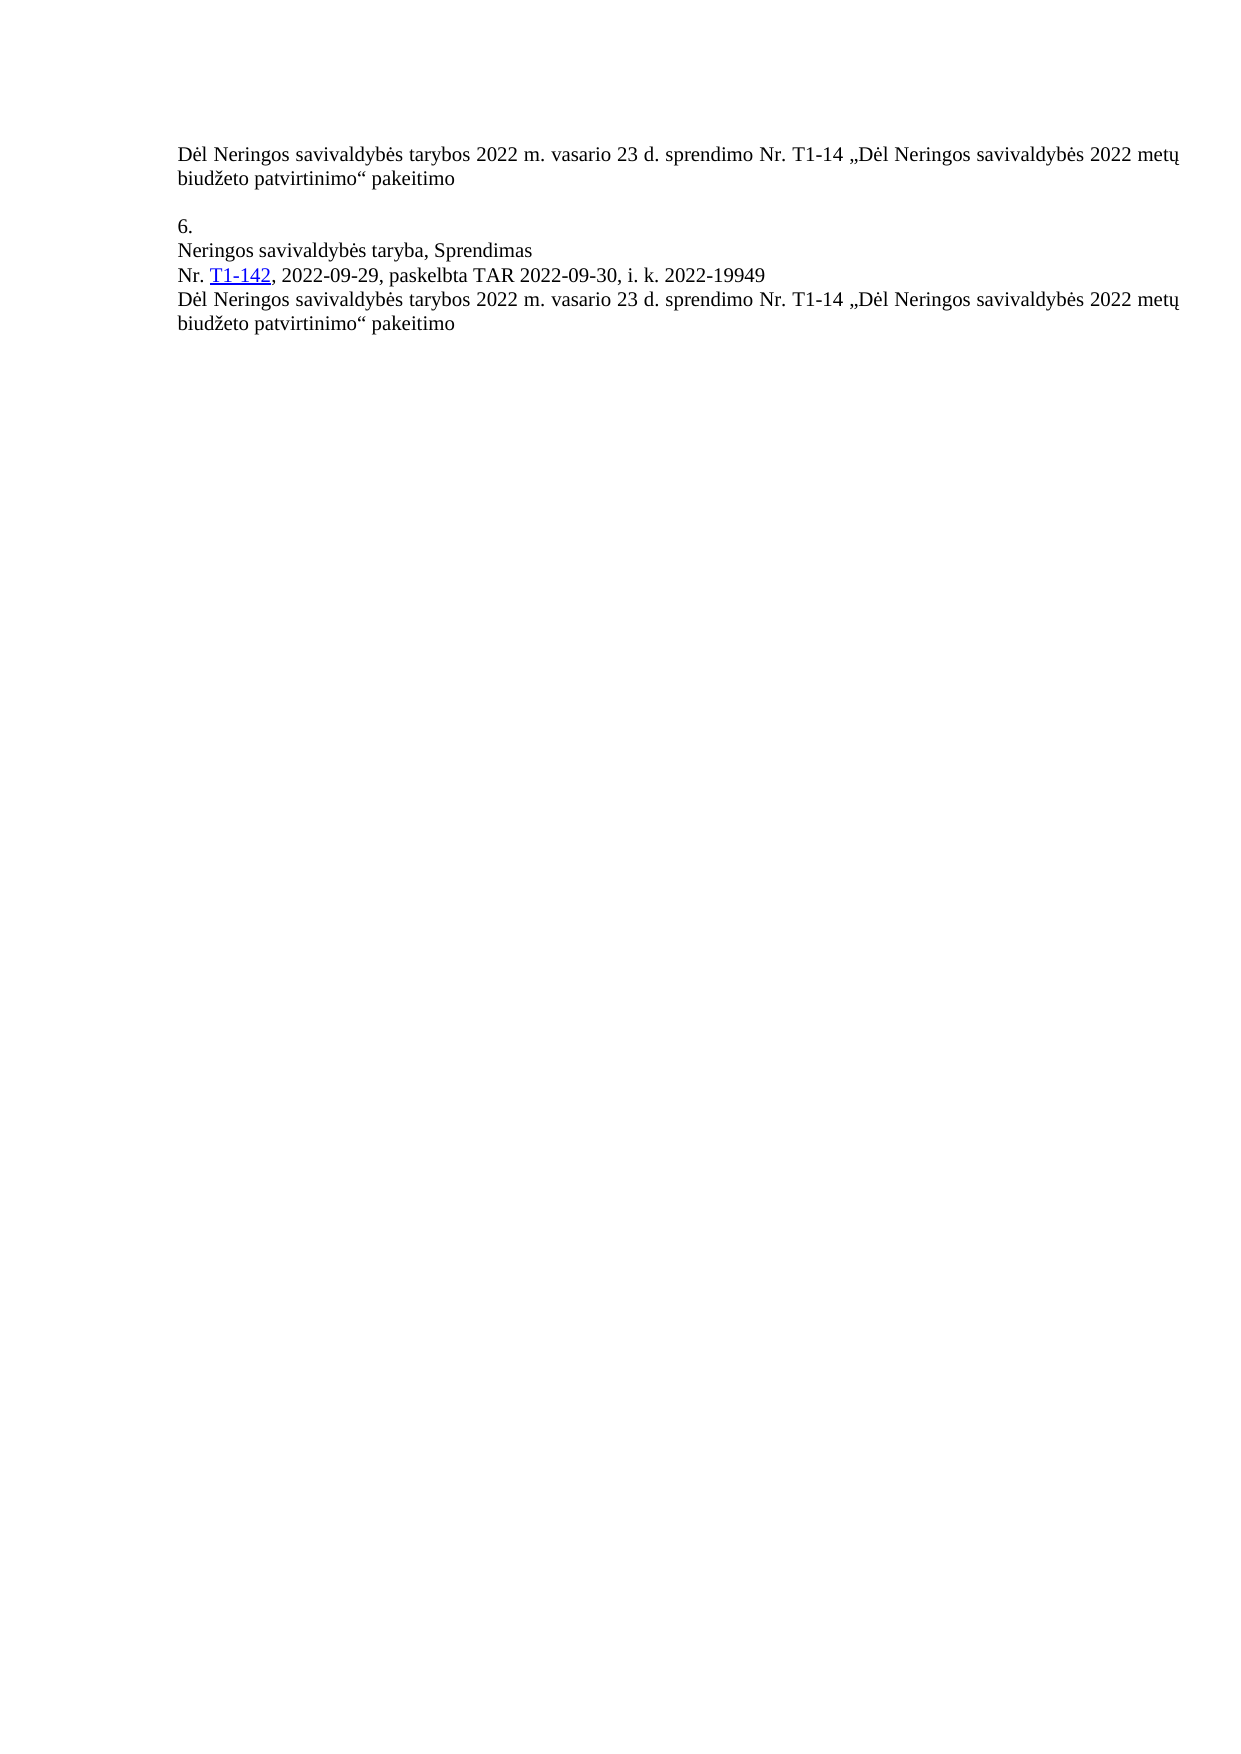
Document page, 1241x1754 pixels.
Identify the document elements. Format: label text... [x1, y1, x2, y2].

text 6. [177, 214, 1181, 238]
text Nr. T1-142, 2022-09-29, paskelbta TAR 2022-09-30, i. k. 2022-19949 [177, 262, 1181, 287]
text Dėl Neringos savivaldybės tarybos 2022 m. vasario 23 d. sprendimo Nr. T1-14 „Dėl Neringos savivaldybės 2022 metų biudžeto patvirtinimo“ pakeitimo [177, 287, 1181, 335]
text Dėl Neringos savivaldybės tarybos 2022 m. vasario 23 d. sprendimo Nr. T1-14 „Dėl Neringos savivaldybės 2022 metų biudžeto patvirtinimo“ pakeitimo [177, 142, 1181, 190]
text Neringos savivaldybės taryba, Sprendimas [177, 238, 1181, 262]
